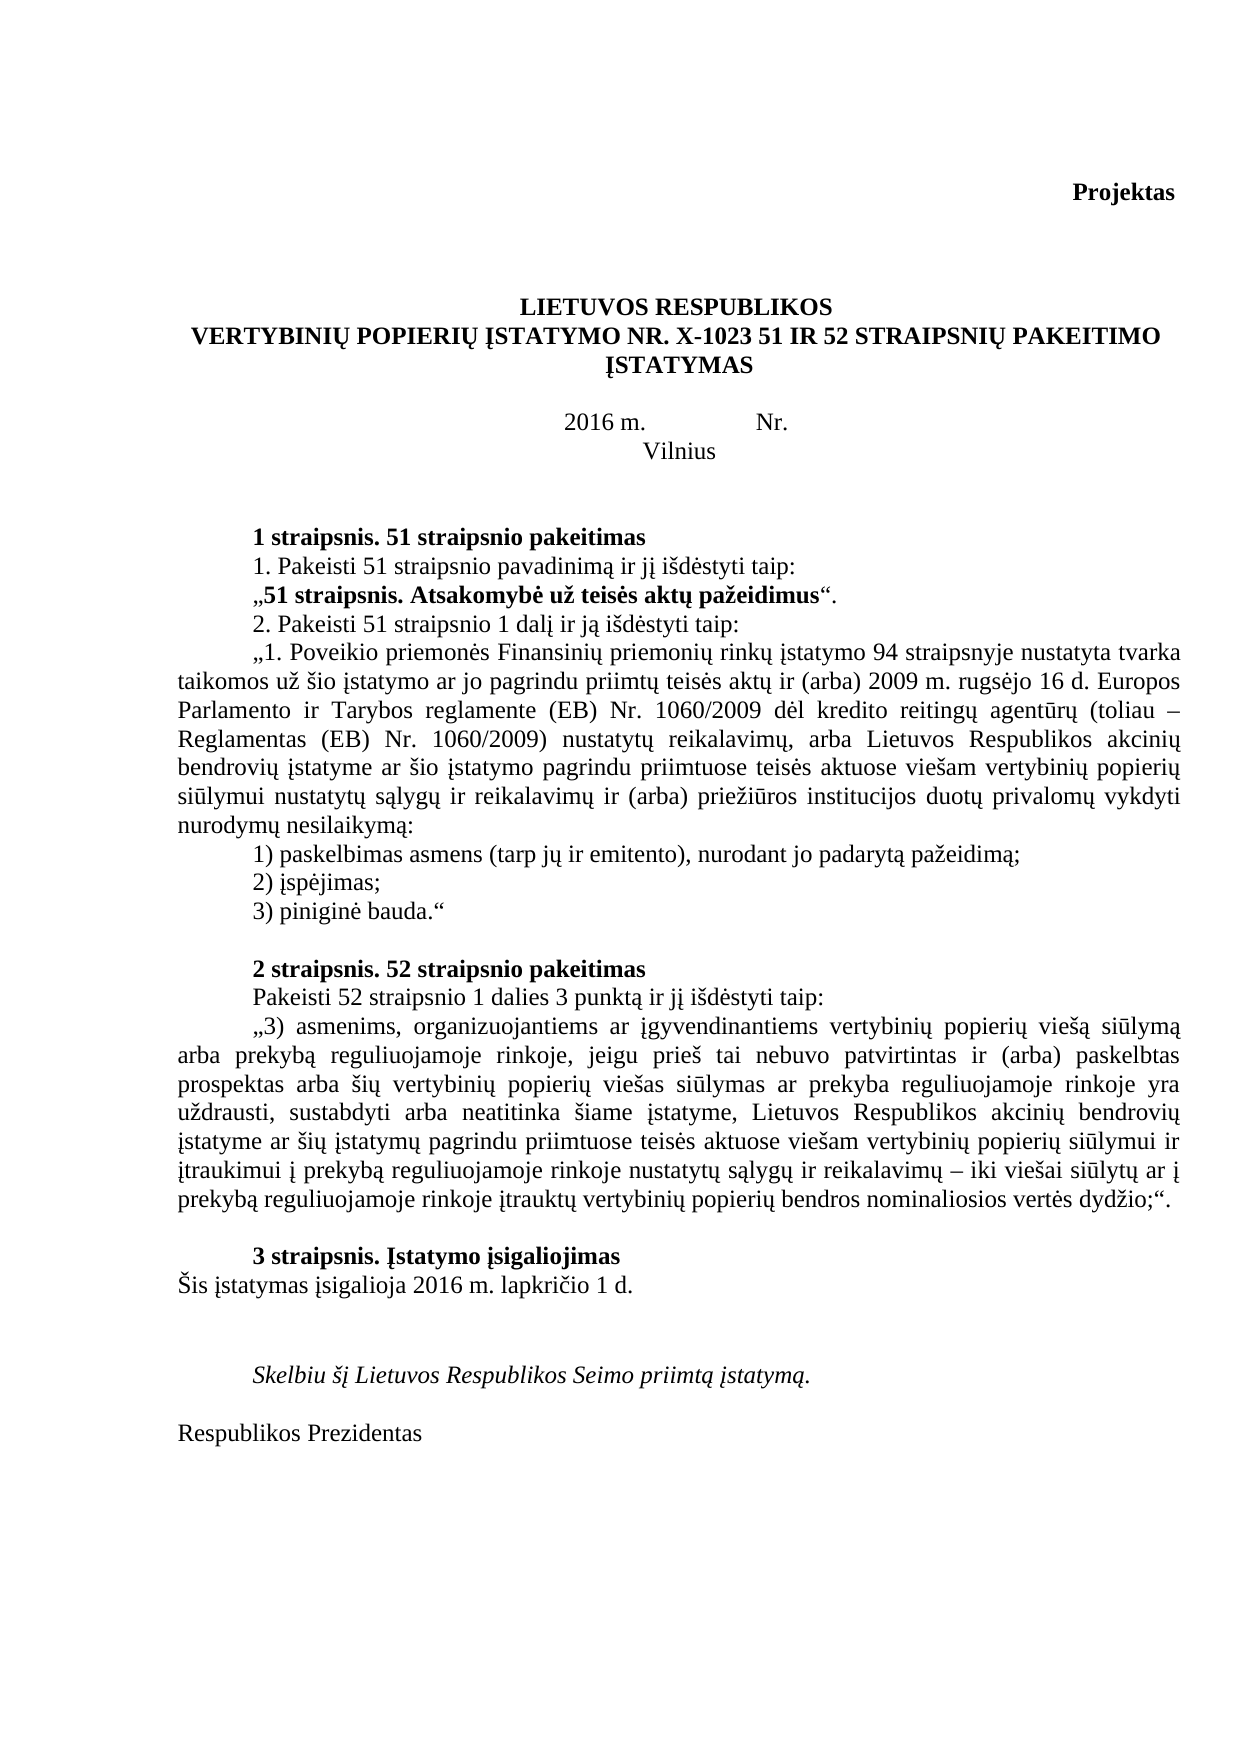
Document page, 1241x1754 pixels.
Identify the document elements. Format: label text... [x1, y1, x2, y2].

text Pakeisti 52 straipsnio 1 dalies 3 punktą ir jį išdėstyti taip: [177, 982, 1181, 1011]
text „1. Poveikio priemonės Finansinių priemonių rinkų įstatymo 94 straipsnyje nustatyta tvarka taikomos už šio įstatymo ar jo pagrindu priimtų teisės aktų ir (arba) 2009 m. rugsėjo 16 d. Europos Parlamento ir Tarybos reglamente (EB) Nr. 1060/2009 dėl kredito reitingų agentūrų (toliau – Reglamentas (EB) Nr. 1060/2009) nustatytų reikalavimų, arba Lietuvos Respublikos akcinių bendrovių įstatyme ar šio įstatymo pagrindu priimtuose teisės aktuose viešam vertybinių popierių siūlymui nustatytų sąlygų ir reikalavimų ir (arba) priežiūros institucijos duotų privalomų vykdyti nurodymų nesilaikymą: [177, 637, 1181, 839]
text Šis įstatymas įsigalioja 2016 m. lapkričio 1 d. [177, 1270, 1181, 1299]
text 3) piniginė bauda.“ [177, 896, 1181, 925]
text 2. Pakeisti 51 straipsnio 1 dalį ir ją išdėstyti taip: [177, 609, 1181, 637]
text Respublikos Prezidentas [177, 1418, 1181, 1447]
text vertybinių popierių įstatymo NR. X-1023 51 ir 52 straipsnių pakeitimo [177, 321, 1181, 350]
text Projektas [177, 177, 1181, 206]
text 1) paskelbimas asmens (tarp jų ir emitento), nurodant jo padarytą pažeidimą; [177, 839, 1181, 867]
text Vilnius [177, 436, 1181, 465]
text 1. Pakeisti 51 straipsnio pavadinimą ir jį išdėstyti taip: [177, 551, 1181, 580]
text „51 straipsnis. Atsakomybė už teisės aktų pažeidimus“. [177, 580, 1181, 609]
text 2) įspėjimas; [177, 867, 1181, 896]
text 2016 m. Nr. [177, 407, 1181, 436]
text 1 straipsnis. 51 straipsnio pakeitimas [177, 522, 1181, 551]
text „3) asmenims, organizuojantiems ar įgyvendinantiems vertybinių popierių viešą siūlymą arba prekybą reguliuojamoje rinkoje, jeigu prieš tai nebuvo patvirtintas ir (arba) paskelbtas prospektas arba šių vertybinių popierių viešas siūlymas ar prekyba reguliuojamoje rinkoje yra uždrausti, sustabdyti arba neatitinka šiame įstatyme, Lietuvos Respublikos akcinių bendrovių įstatyme ar šių įstatymų pagrindu priimtuose teisės aktuose viešam vertybinių popierių siūlymui ir įtraukimui į prekybą reguliuojamoje rinkoje nustatytų sąlygų ir reikalavimų – iki viešai siūlytų ar į prekybą reguliuojamoje rinkoje įtrauktų vertybinių popierių bendros nominaliosios vertės dydžio;“. [177, 1011, 1181, 1212]
text 2 straipsnis. 52 straipsnio pakeitimas [177, 954, 1181, 982]
text įstatymas [177, 350, 1181, 378]
text 3 straipsnis. Įstatymo įsigaliojimas [177, 1241, 1181, 1270]
text Skelbiu šį Lietuvos Respublikos Seimo priimtą įstatymą. [177, 1361, 1181, 1389]
text Lietuvos Respublikos [177, 292, 1181, 321]
